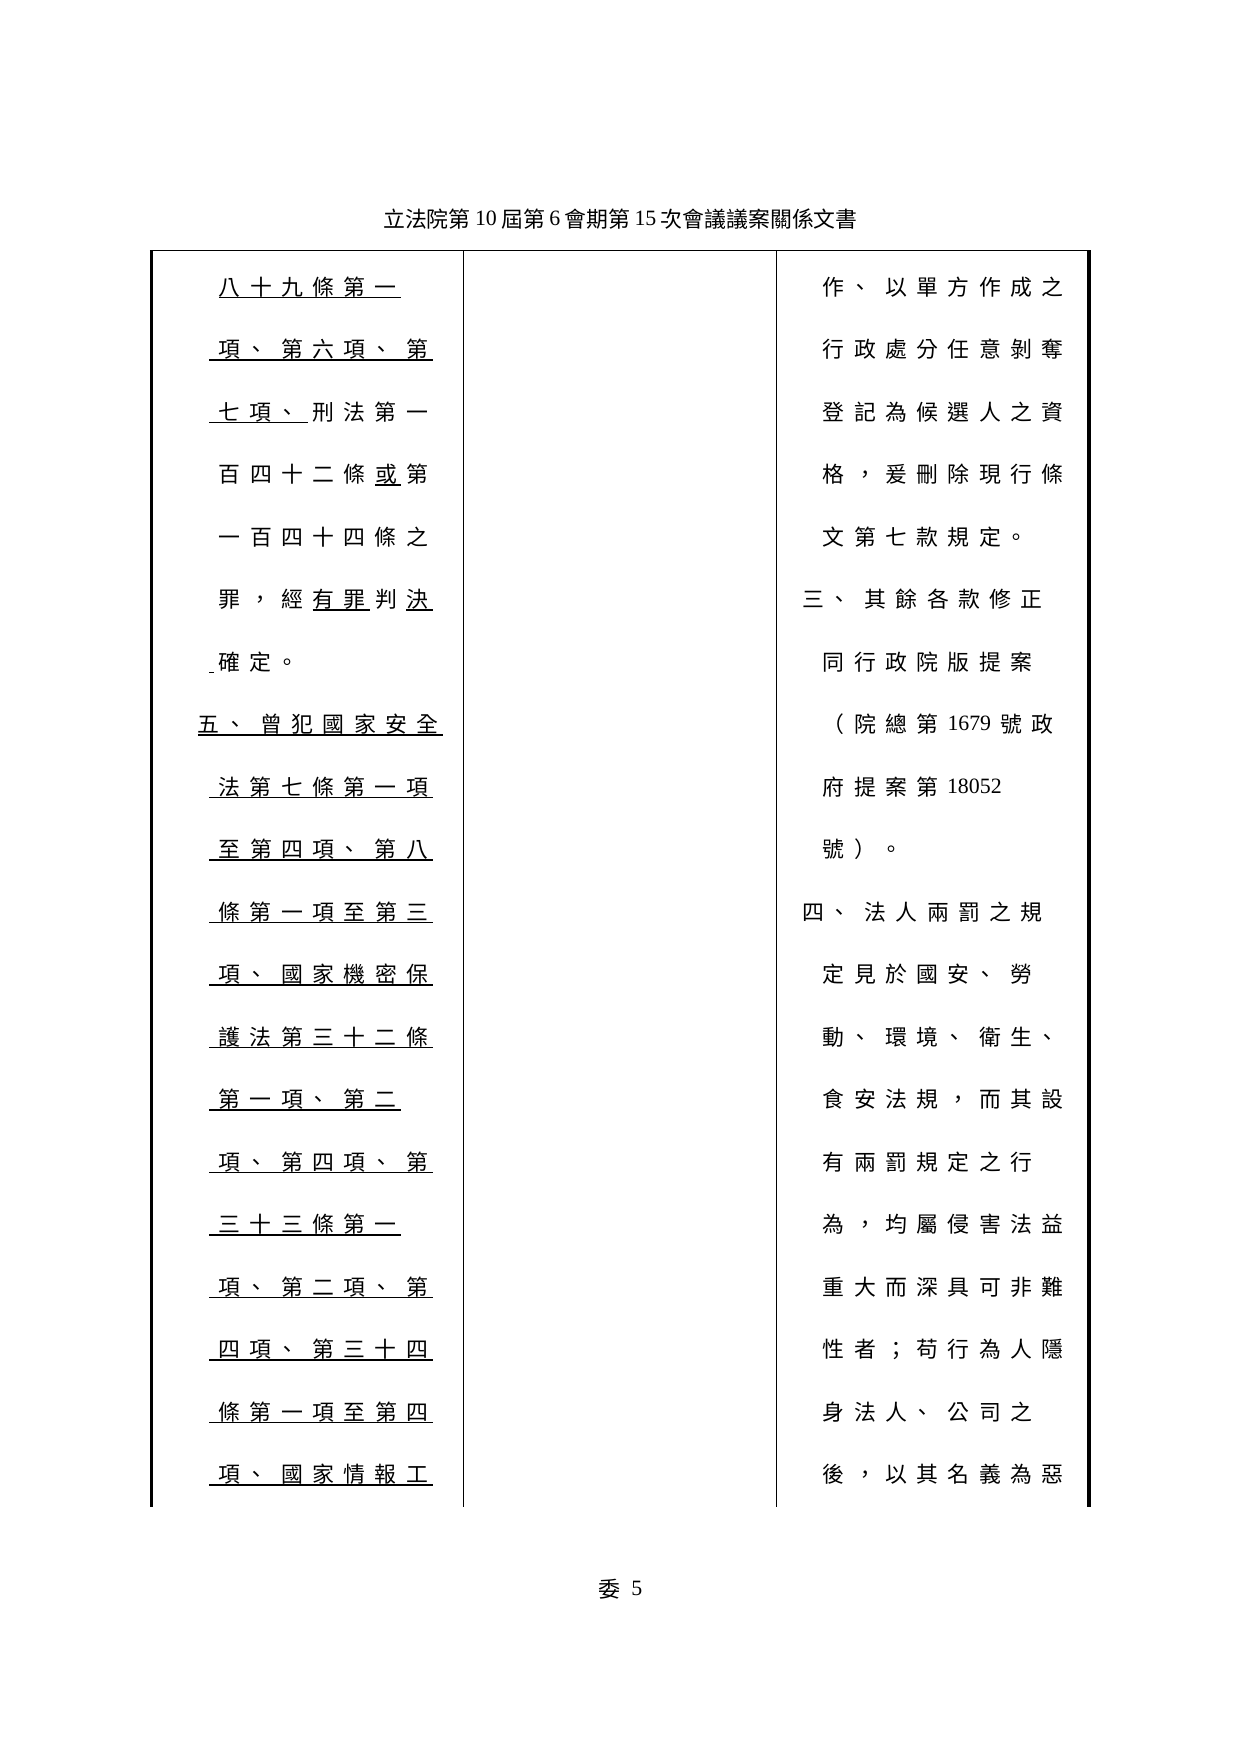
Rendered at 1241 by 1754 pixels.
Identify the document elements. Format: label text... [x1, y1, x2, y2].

table_cell [464, 251, 776, 1507]
table_cell 作、以單方作成之行政處分任意剝奪登記為候選人之資格，爰刪除現行條文第七款規定。 三、其餘各款修正同行政院版提案（院總第1679號政府提案第18052號）。 四、法人兩罰之規定見於國安、勞動、環境、衛生、食安法規，而其設有兩罰規定之行為，均屬侵害法益重大而深具可非難性者；苟行為人隱身法人、公司之後，以其名義為惡 [777, 251, 1087, 1507]
table_cell 八十九條第一項、第六項、第七項、刑法第一百四十二條或第一百四十四條之罪，經有罪判決確定。 五、曾犯國家安全法第七條第一項至第四項、第八條第一項至第三項、國家機密保護法第三十二條第一項、第二項、第四項、第三十三條第一項、第二項、第四項、第三十四條第一項至第四項、國家情報工 [153, 251, 463, 1507]
